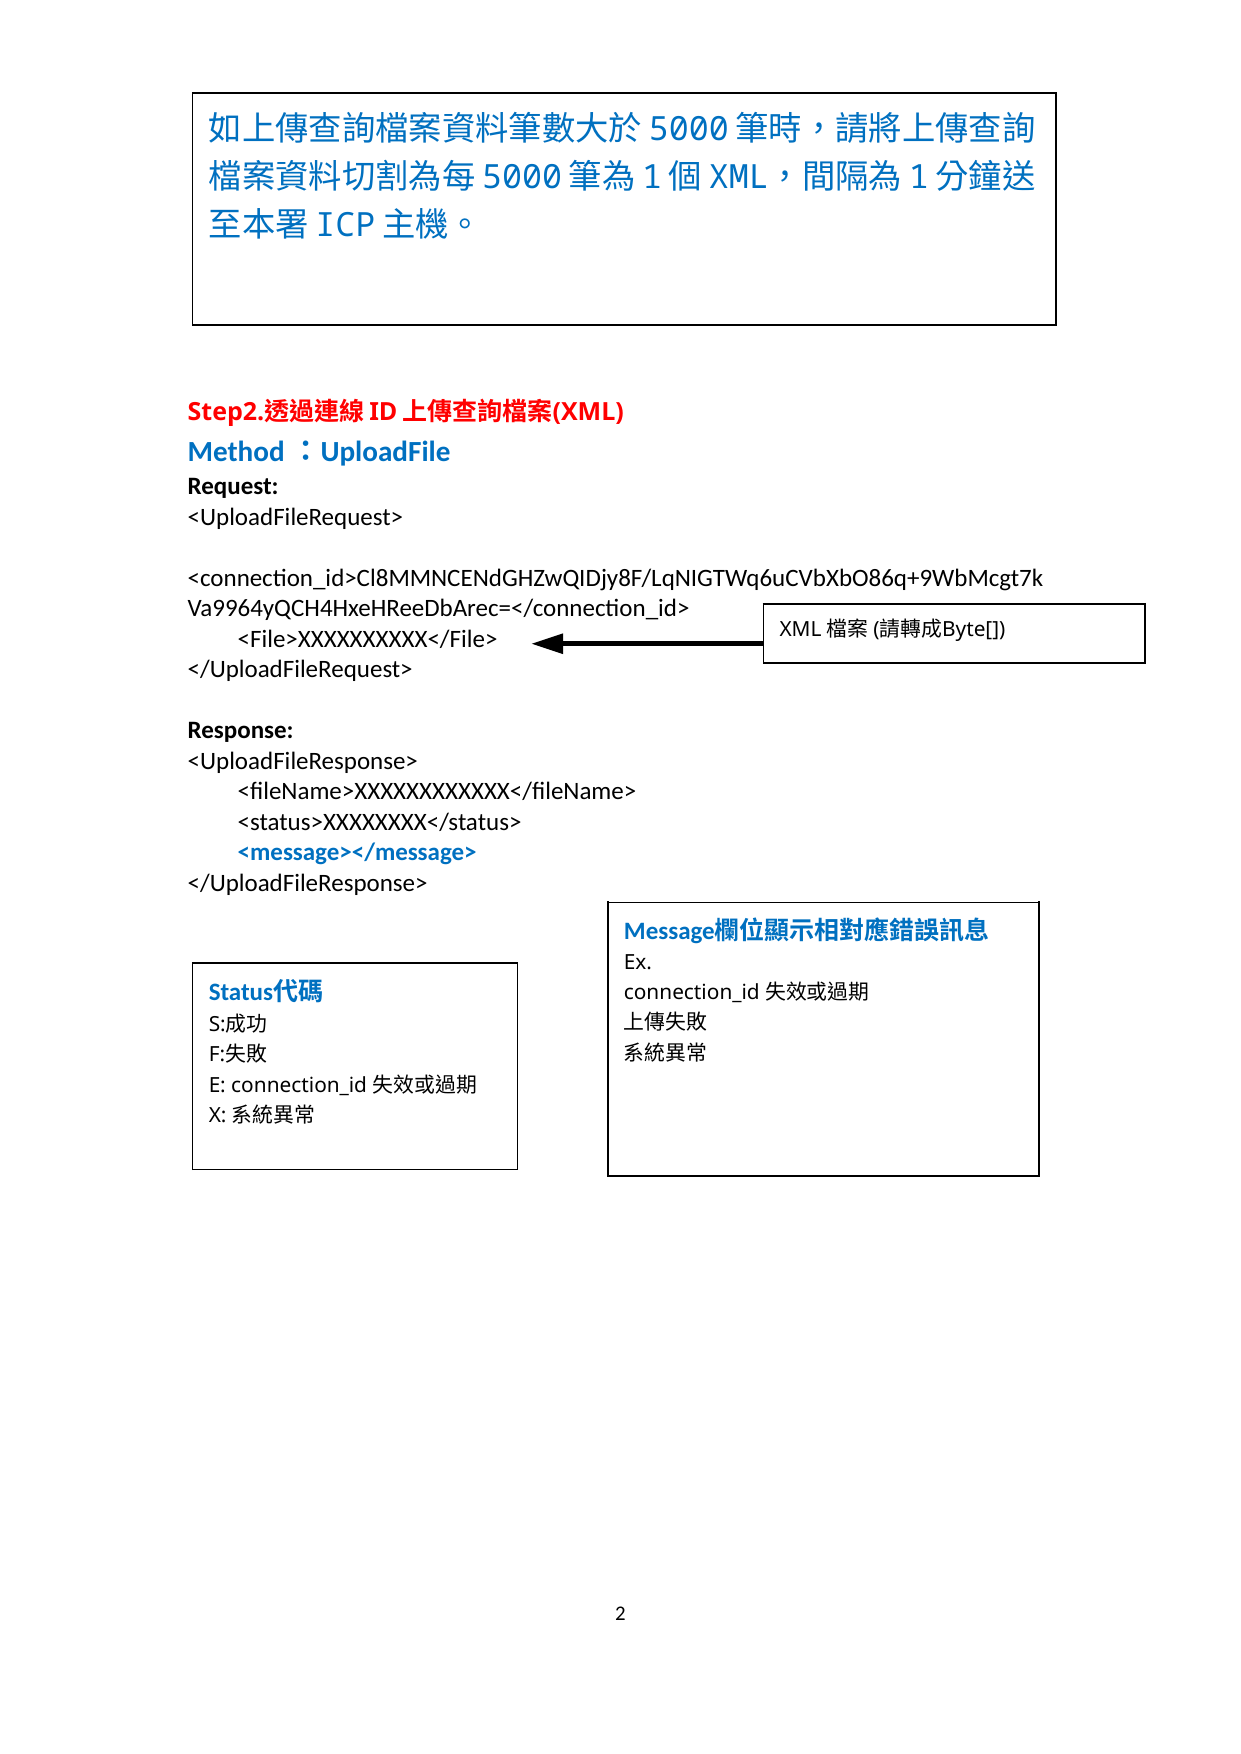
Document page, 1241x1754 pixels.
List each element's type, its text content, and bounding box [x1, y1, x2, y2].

text Step2.透過連線ID上傳查詢檔案(XML) [187, 392, 1053, 428]
text Method ：UploadFile [187, 428, 1053, 470]
text connection_id 失效或過期 [624, 975, 1023, 1006]
text 上傳失敗 [624, 1006, 1023, 1036]
text <status>XXXXXXXX</status> [187, 806, 1053, 836]
text F:失敗 [208, 1038, 501, 1068]
text S:成功 [208, 1007, 501, 1038]
text Response: [187, 714, 1053, 745]
text 系統異常 [624, 1036, 1023, 1066]
text <File>XXXXXXXXXX</File> [187, 623, 763, 653]
text </UploadFileRequest> [187, 653, 1053, 684]
text [764, 605, 1144, 662]
text </UploadFileResponse> [187, 867, 1053, 897]
text <connection_id>Cl8MMNCENdGHZwQIDjy8F/LqNIGTWq6uCVbXbO86q+9WbMcgt7kVa9964yQCH4HxeHReeDbArec=</connection_id> [187, 531, 1053, 623]
text <fileName>XXXXXXXXXXXX</fileName> [187, 775, 1053, 806]
text Message欄位顯示相對應錯誤訊息 [624, 911, 1023, 947]
text Ex. [624, 947, 1023, 975]
text X: 系統異常 [208, 1098, 501, 1129]
text XML 檔案 (請轉成Byte[]) [779, 612, 1129, 642]
text E: connection_id 失效或過期 [208, 1068, 501, 1098]
text Request: [187, 470, 1053, 501]
text <UploadFileRequest> [187, 501, 1053, 531]
text 如上傳查詢檔案資料筆數大於5000筆時，請將上傳查詢檔案資料切割為每5000筆為1個XML，間隔為1分鐘送至本署ICP主機。 [208, 101, 1040, 247]
text <UploadFileResponse> [187, 745, 1053, 775]
text Status代碼 [208, 971, 501, 1007]
text <message></message> [187, 836, 1053, 867]
